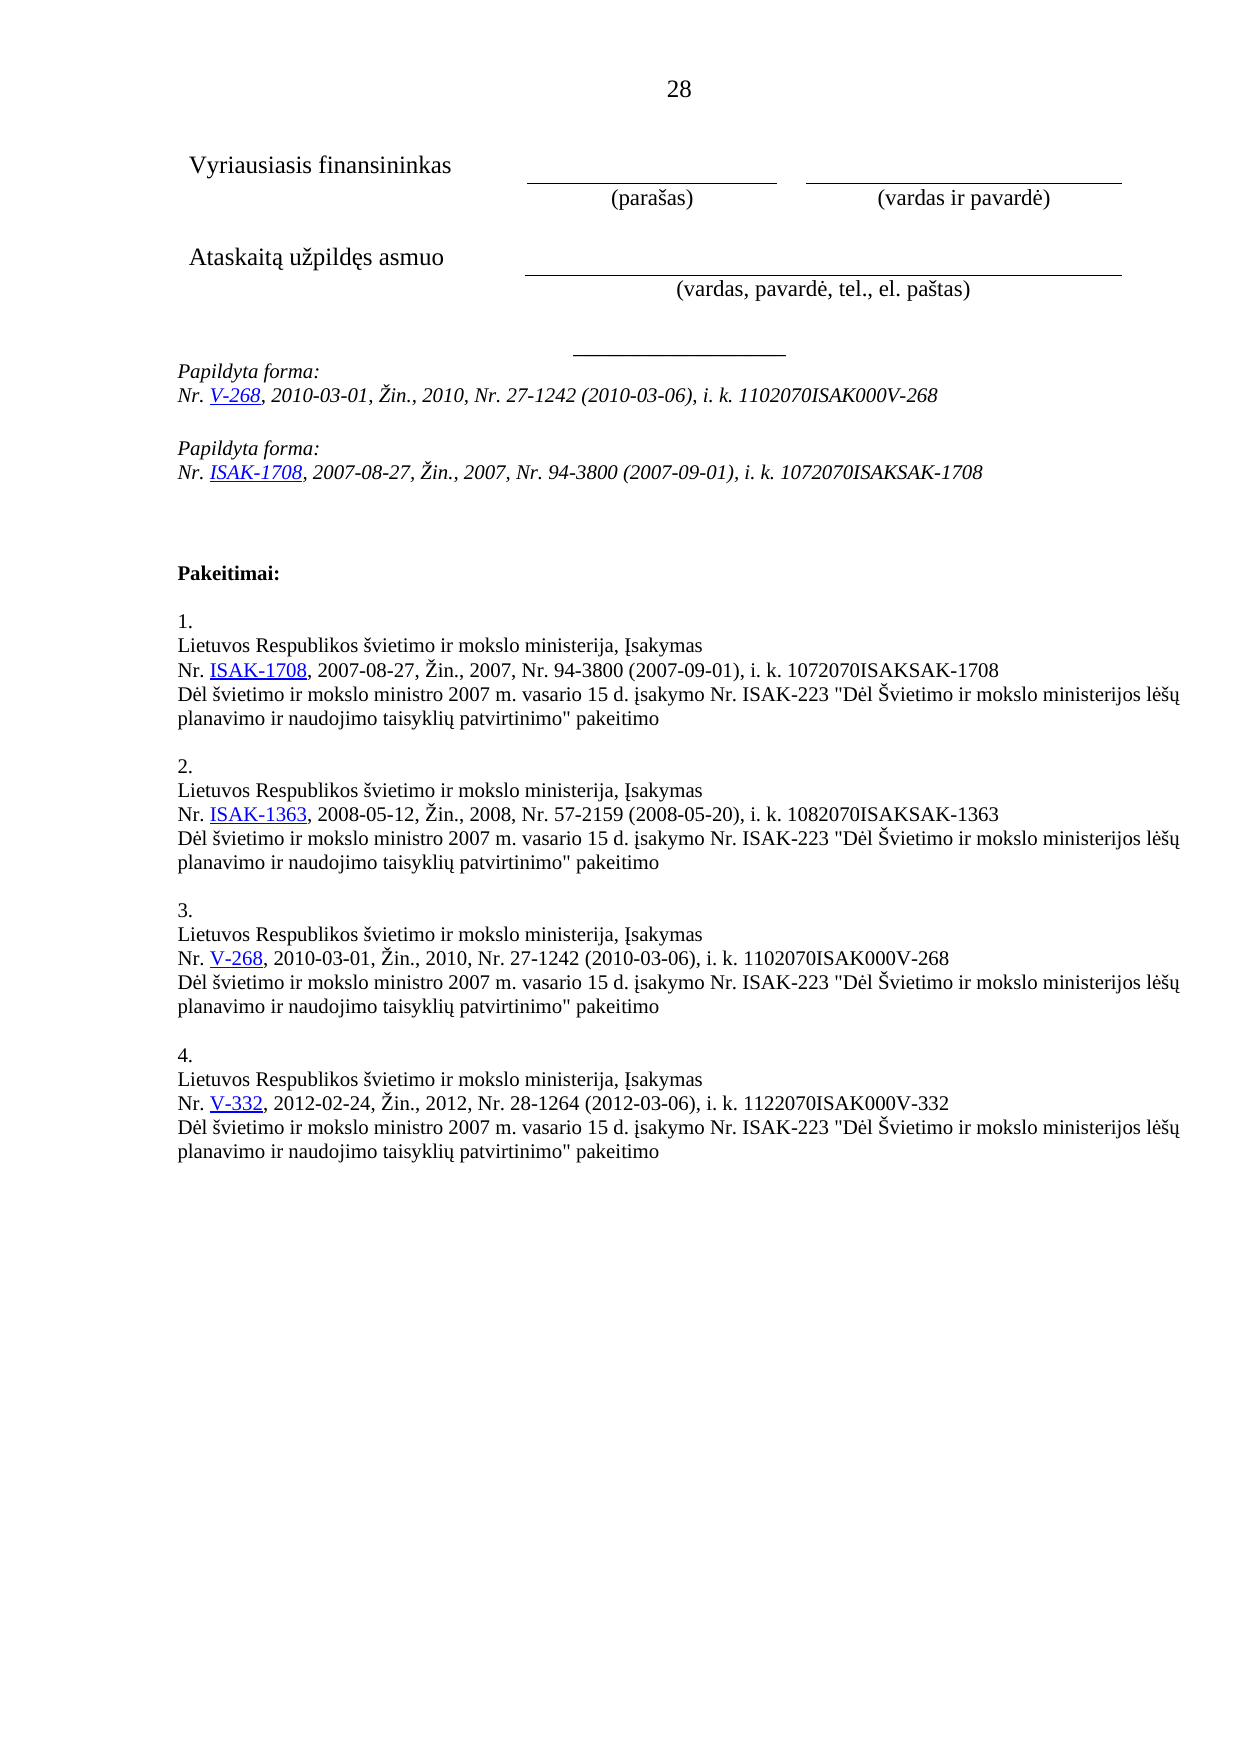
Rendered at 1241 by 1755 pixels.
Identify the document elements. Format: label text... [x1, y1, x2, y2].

text Papildyta forma: [177, 359, 1181, 383]
table_header [527, 147, 777, 183]
table_header [777, 147, 806, 183]
text Nr. V-268, 2010-03-01, Žin., 2010, Nr. 27-1242 (2010-03-06), i. k. 1102070ISAK000V-268 [177, 383, 1181, 407]
text _________________ [177, 331, 1181, 359]
text Nr. ISAK-1363, 2008-05-12, Žin., 2008, Nr. 57-2159 (2008-05-20), i. k. 1082070ISAKSAK-1363 [177, 802, 1181, 826]
text 4. [177, 1042, 1181, 1067]
text Dėl švietimo ir mokslo ministro 2007 m. vasario 15 d. įsakymo Nr. ISAK-223 "Dėl Švietimo ir mokslo ministerijos lėšų planavimo ir naudojimo taisyklių patvirtinimo" pakeitimo [177, 1115, 1181, 1163]
text Lietuvos Respublikos švietimo ir mokslo ministerija, Įsakymas [177, 633, 1181, 657]
text Pakeitimai: [177, 561, 1181, 585]
table_cell [177, 275, 496, 302]
text Dėl švietimo ir mokslo ministro 2007 m. vasario 15 d. įsakymo Nr. ISAK-223 "Dėl Švietimo ir mokslo ministerijos lėšų planavimo ir naudojimo taisyklių patvirtinimo" pakeitimo [177, 826, 1181, 874]
table_cell [496, 275, 524, 302]
table_header [525, 239, 1122, 274]
table_cell (parašas) [527, 184, 777, 210]
table_cell [498, 183, 527, 210]
text Dėl švietimo ir mokslo ministro 2007 m. vasario 15 d. įsakymo Nr. ISAK-223 "Dėl Švietimo ir mokslo ministerijos lėšų planavimo ir naudojimo taisyklių patvirtinimo" pakeitimo [177, 682, 1181, 730]
text Lietuvos Respublikos švietimo ir mokslo ministerija, Įsakymas [177, 922, 1181, 946]
text Nr. ISAK-1708, 2007-08-27, Žin., 2007, Nr. 94-3800 (2007-09-01), i. k. 1072070ISAKSAK-1708 [177, 657, 1181, 682]
text Dėl švietimo ir mokslo ministro 2007 m. vasario 15 d. įsakymo Nr. ISAK-223 "Dėl Švietimo ir mokslo ministerijos lėšų planavimo ir naudojimo taisyklių patvirtinimo" pakeitimo [177, 970, 1181, 1018]
text Nr. V-268, 2010-03-01, Žin., 2010, Nr. 27-1242 (2010-03-06), i. k. 1102070ISAK000V-268 [177, 946, 1181, 970]
text 2. [177, 754, 1181, 778]
text Lietuvos Respublikos švietimo ir mokslo ministerija, Įsakymas [177, 778, 1181, 802]
text Lietuvos Respublikos švietimo ir mokslo ministerija, Įsakymas [177, 1067, 1181, 1091]
table_cell [177, 183, 498, 210]
table_cell [777, 183, 806, 210]
table_header Vyriausiasis finansininkas [177, 147, 498, 183]
table_header Ataskaitą užpildęs asmuo [177, 239, 496, 274]
table_cell (vardas ir pavardė) [806, 184, 1122, 210]
text 3. [177, 898, 1181, 922]
table_header [806, 147, 1122, 183]
text 1. [177, 609, 1181, 633]
table_cell (vardas, pavardė, tel., el. paštas) [525, 276, 1122, 302]
table_header [496, 239, 524, 274]
text Nr. V-332, 2012-02-24, Žin., 2012, Nr. 28-1264 (2012-03-06), i. k. 1122070ISAK000V-332 [177, 1091, 1181, 1115]
text Nr. ISAK-1708, 2007-08-27, Žin., 2007, Nr. 94-3800 (2007-09-01), i. k. 1072070ISAKSAK-1708 [177, 460, 1181, 484]
text Papildyta forma: [177, 436, 1181, 460]
table_header [498, 147, 527, 183]
